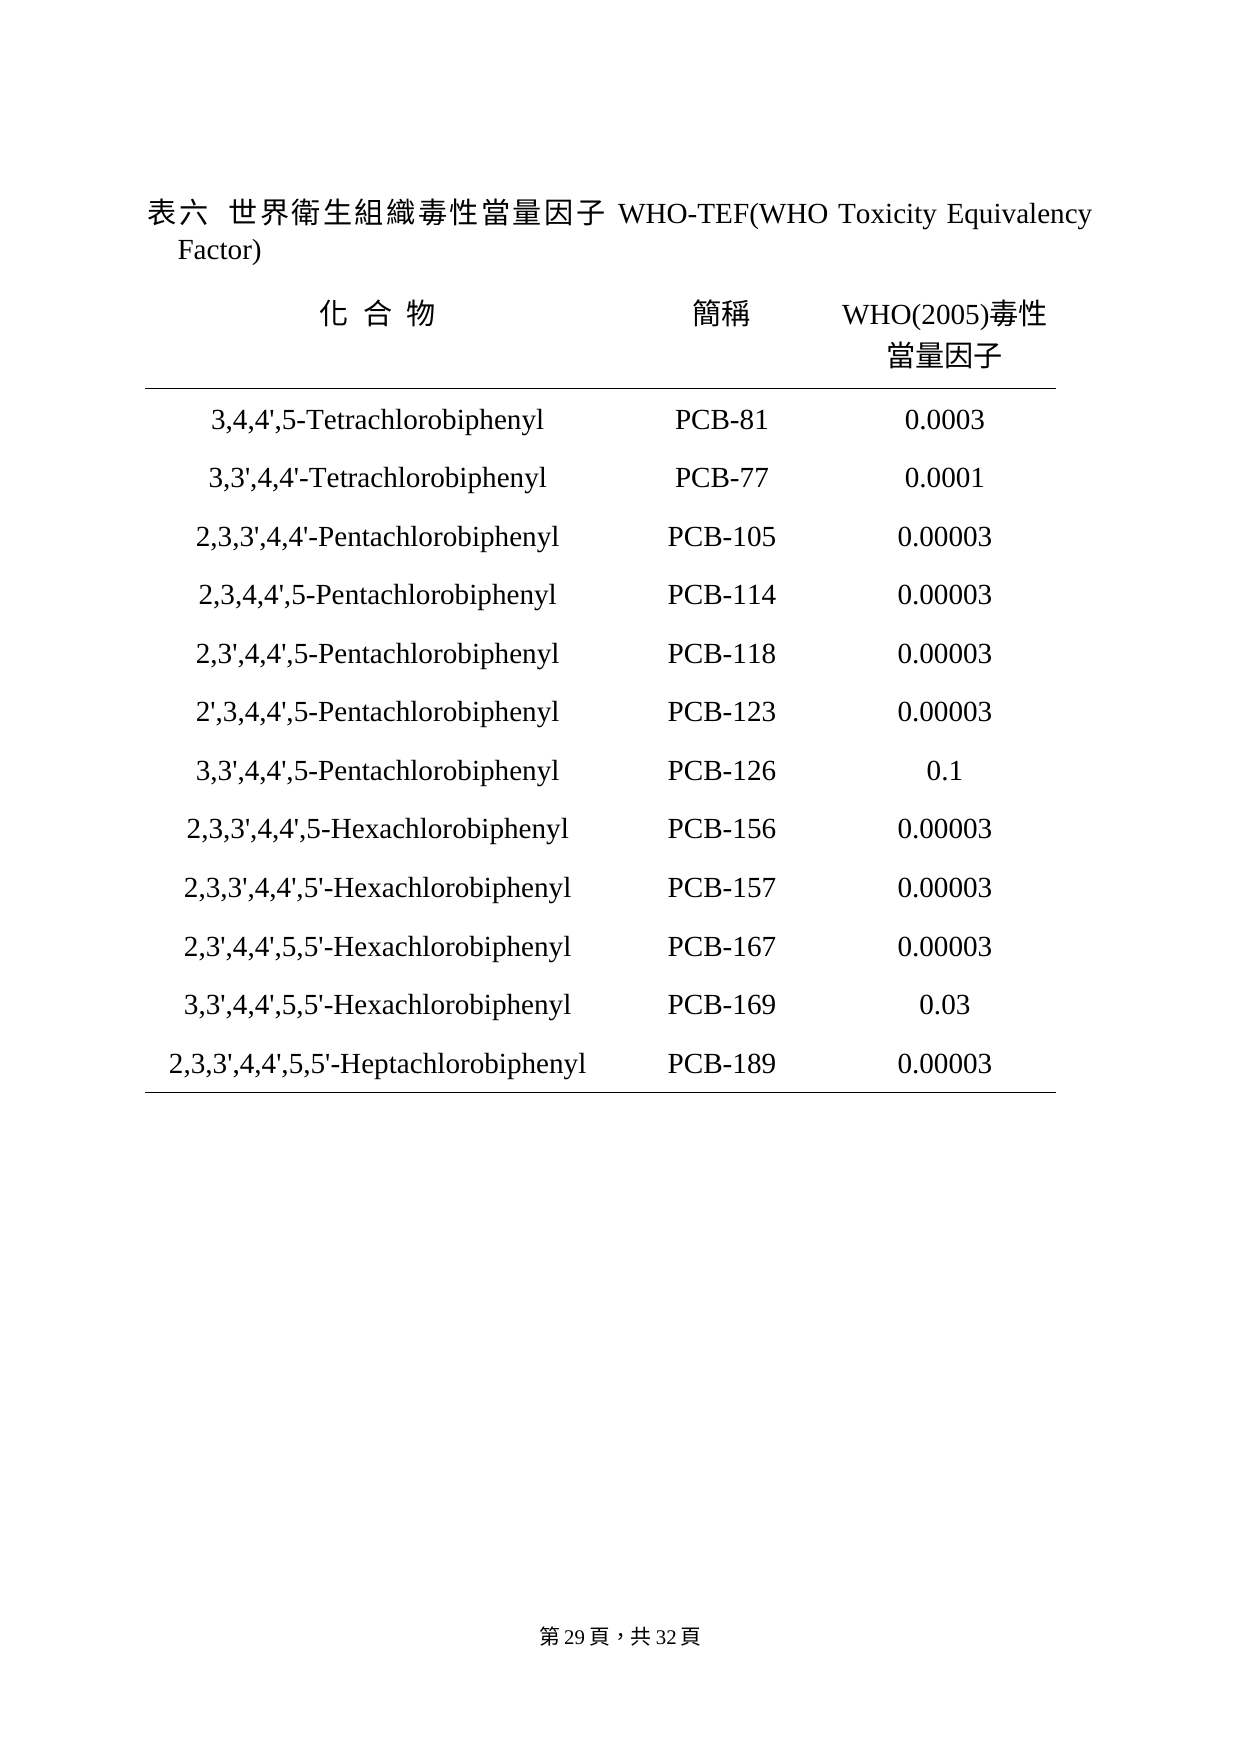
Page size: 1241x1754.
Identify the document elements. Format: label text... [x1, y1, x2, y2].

table_cell PCB-105 [610, 506, 833, 565]
table_cell PCB-156 [610, 799, 833, 858]
table_cell PCB-167 [610, 916, 833, 975]
text 表六 世界衛生組織毒性當量因子 WHO-TEF(WHO Toxicity Equivalency Factor) [148, 190, 1092, 266]
table_cell 0.00003 [833, 624, 1056, 682]
table_cell 2',3,4,4',5-Pentachlorobiphenyl [145, 682, 610, 741]
table_cell 0.00003 [833, 799, 1056, 858]
table_cell 0.0001 [833, 448, 1056, 506]
table_cell PCB-81 [610, 389, 833, 448]
table_cell 2,3,3',4,4'-Pentachlorobiphenyl [145, 506, 610, 565]
table_cell 3,3',4,4',5-Pentachlorobiphenyl [145, 741, 610, 799]
table_cell 0.00003 [833, 858, 1056, 916]
table_cell 0.00003 [833, 916, 1056, 975]
table_cell 2,3,3',4,4',5,5'-Heptachlorobiphenyl [145, 1033, 610, 1092]
table_cell 3,3',4,4',5,5'-Hexachlorobiphenyl [145, 975, 610, 1033]
table_cell 0.00003 [833, 1033, 1056, 1092]
table_cell PCB-114 [610, 565, 833, 623]
table_header 簡稱 [610, 278, 833, 388]
table_cell 2,3',4,4',5,5'-Hexachlorobiphenyl [145, 916, 610, 975]
table_cell PCB-77 [610, 448, 833, 506]
table_cell 0.0003 [833, 389, 1056, 448]
table_cell 0.00003 [833, 565, 1056, 623]
table_cell PCB-189 [610, 1033, 833, 1092]
table_cell PCB-123 [610, 682, 833, 741]
table_cell 3,3',4,4'-Tetrachlorobiphenyl [145, 448, 610, 506]
table_cell 2,3,3',4,4',5'-Hexachlorobiphenyl [145, 858, 610, 916]
table_header 化 合 物 [145, 278, 610, 388]
table_cell 0.00003 [833, 506, 1056, 565]
table_cell 0.1 [833, 741, 1056, 799]
table_cell 3,4,4',5-Tetrachlorobiphenyl [145, 389, 610, 448]
table_cell 0.00003 [833, 682, 1056, 741]
table_cell PCB-157 [610, 858, 833, 916]
table_cell 2,3,3',4,4',5-Hexachlorobiphenyl [145, 799, 610, 858]
table_cell 2,3',4,4',5-Pentachlorobiphenyl [145, 624, 610, 682]
table_cell PCB-169 [610, 975, 833, 1033]
table_cell PCB-126 [610, 741, 833, 799]
table_header WHO(2005)毒性當量因子 [833, 278, 1056, 388]
table_cell 2,3,4,4',5-Pentachlorobiphenyl [145, 565, 610, 623]
table_cell PCB-118 [610, 624, 833, 682]
table_cell 0.03 [833, 975, 1056, 1033]
